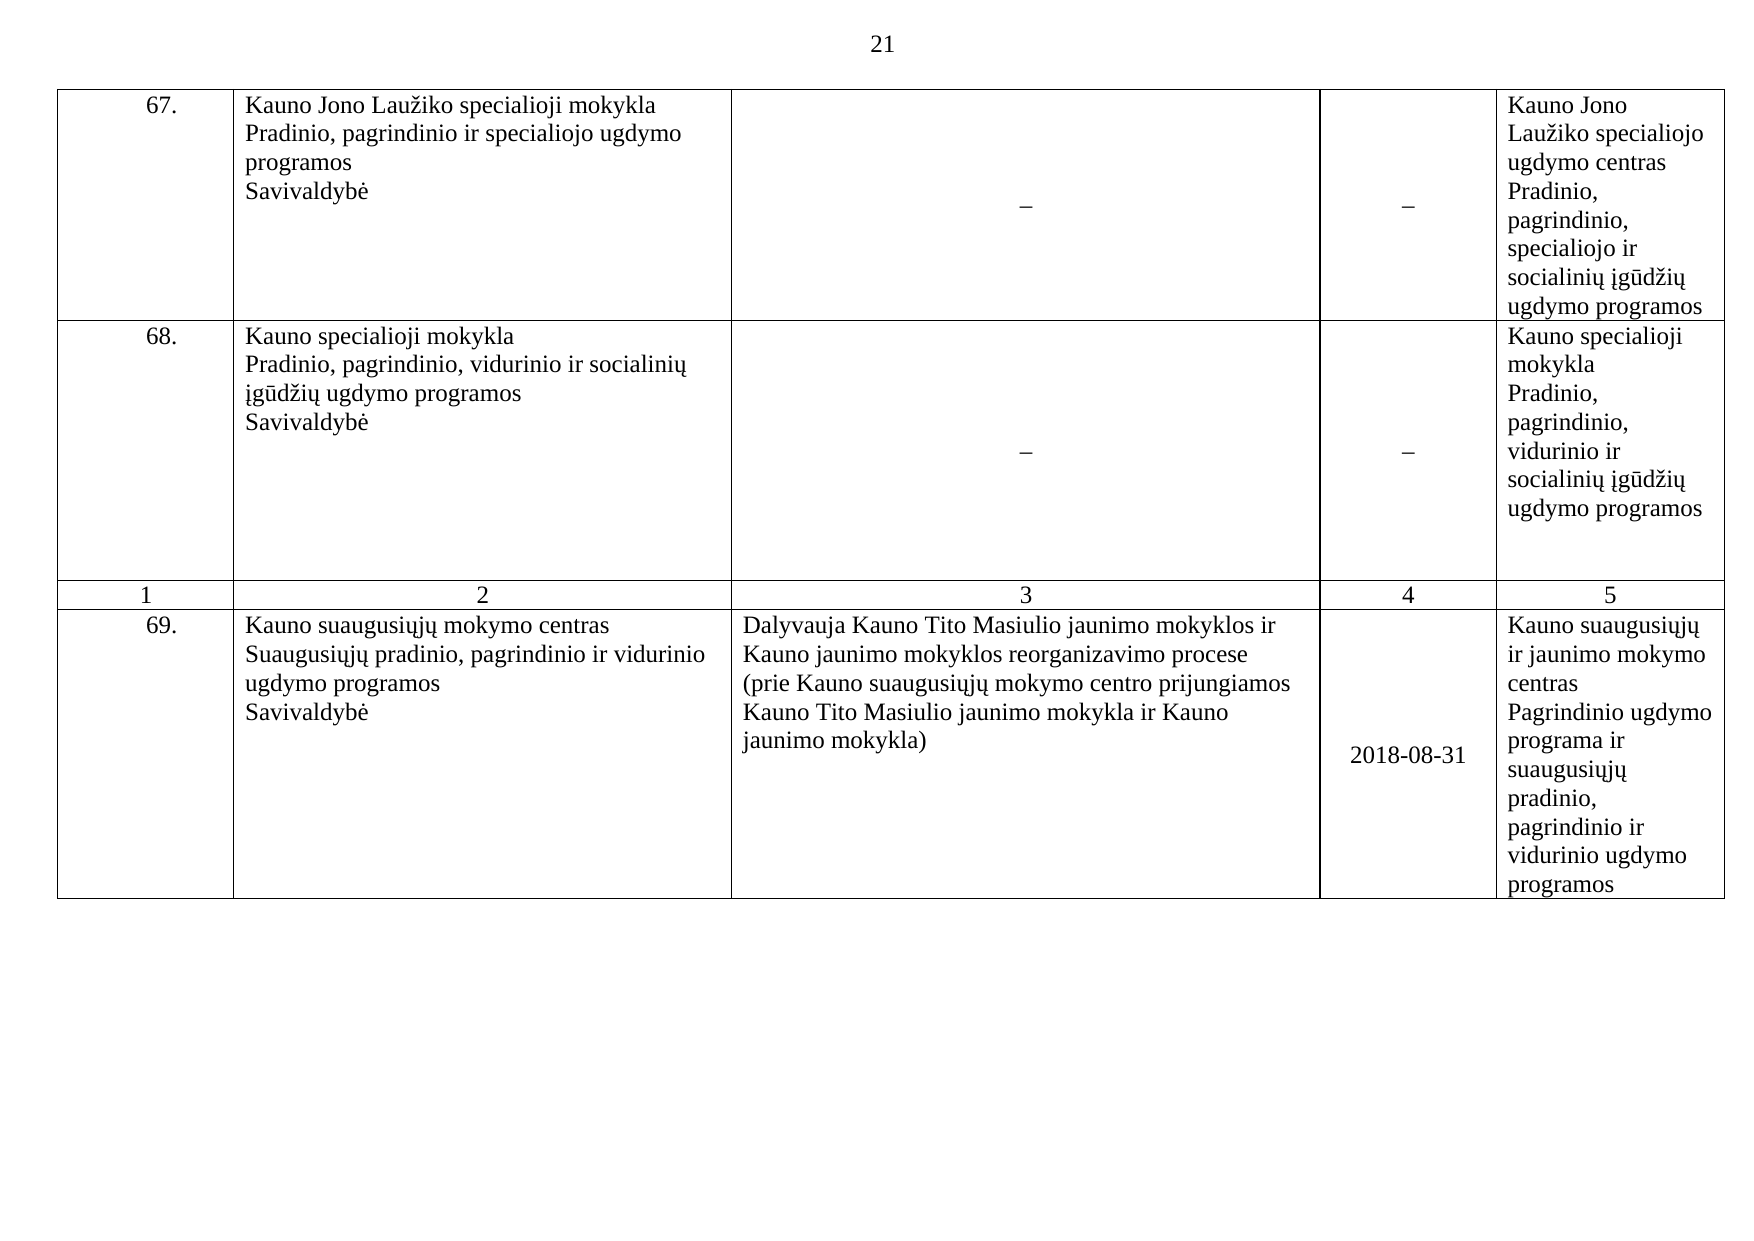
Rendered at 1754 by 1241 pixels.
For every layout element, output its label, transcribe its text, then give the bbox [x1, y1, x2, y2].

table_cell 68. [58, 321, 233, 579]
table_cell Kauno suaugusiųjų mokymo centras Suaugusiųjų pradinio, pagrindinio ir vidurinio ugdymo programos Savivaldybė [234, 610, 731, 898]
table_cell 69. [58, 610, 233, 898]
table_cell Kauno suaugusiųjų ir jaunimo mokymo centras Pagrindinio ugdymo programa ir suaugusiųjų pradinio, pagrindinio ir vidurinio ugdymo programos [1497, 610, 1724, 898]
table_cell Dalyvauja Kauno Tito Masiulio jaunimo mokyklos ir Kauno jaunimo mokyklos reorganizavimo procese (prie Kauno suaugusiųjų mokymo centro prijungiamos Kauno Tito Masiulio jaunimo mokykla ir Kauno jaunimo mokykla) [732, 610, 1319, 898]
table_cell [53, 609, 57, 898]
table_cell – [1321, 90, 1496, 320]
table_cell Kauno Jono Laužiko specialioji mokykla Pradinio, pagrindinio ir specialiojo ugdymo programos Savivaldybė [234, 90, 731, 320]
table_cell 2 [234, 581, 731, 609]
table_cell 67. [58, 90, 233, 320]
table_cell 1 [58, 581, 233, 609]
table_cell – [732, 321, 1319, 579]
table_cell 2018-08-31 [1321, 610, 1496, 898]
table_cell – [732, 90, 1319, 320]
table_cell 4 [1321, 581, 1496, 609]
table_cell Kauno specialioji mokykla Pradinio, pagrindinio, vidurinio ir socialinių įgūdžių ugdymo programos [1497, 321, 1724, 579]
table_cell [53, 320, 57, 579]
table_cell [53, 580, 57, 609]
table_cell – [1321, 321, 1496, 579]
table_cell 3 [732, 581, 1319, 609]
table_cell 5 [1497, 581, 1724, 609]
table_cell Kauno specialioji mokykla Pradinio, pagrindinio, vidurinio ir socialinių įgūdžių ugdymo programos Savivaldybė [234, 321, 731, 579]
table_cell [53, 89, 57, 320]
table_cell Kauno Jono Laužiko specialiojo ugdymo centras Pradinio, pagrindinio, specialiojo ir socialinių įgūdžių ugdymo programos [1497, 90, 1724, 320]
